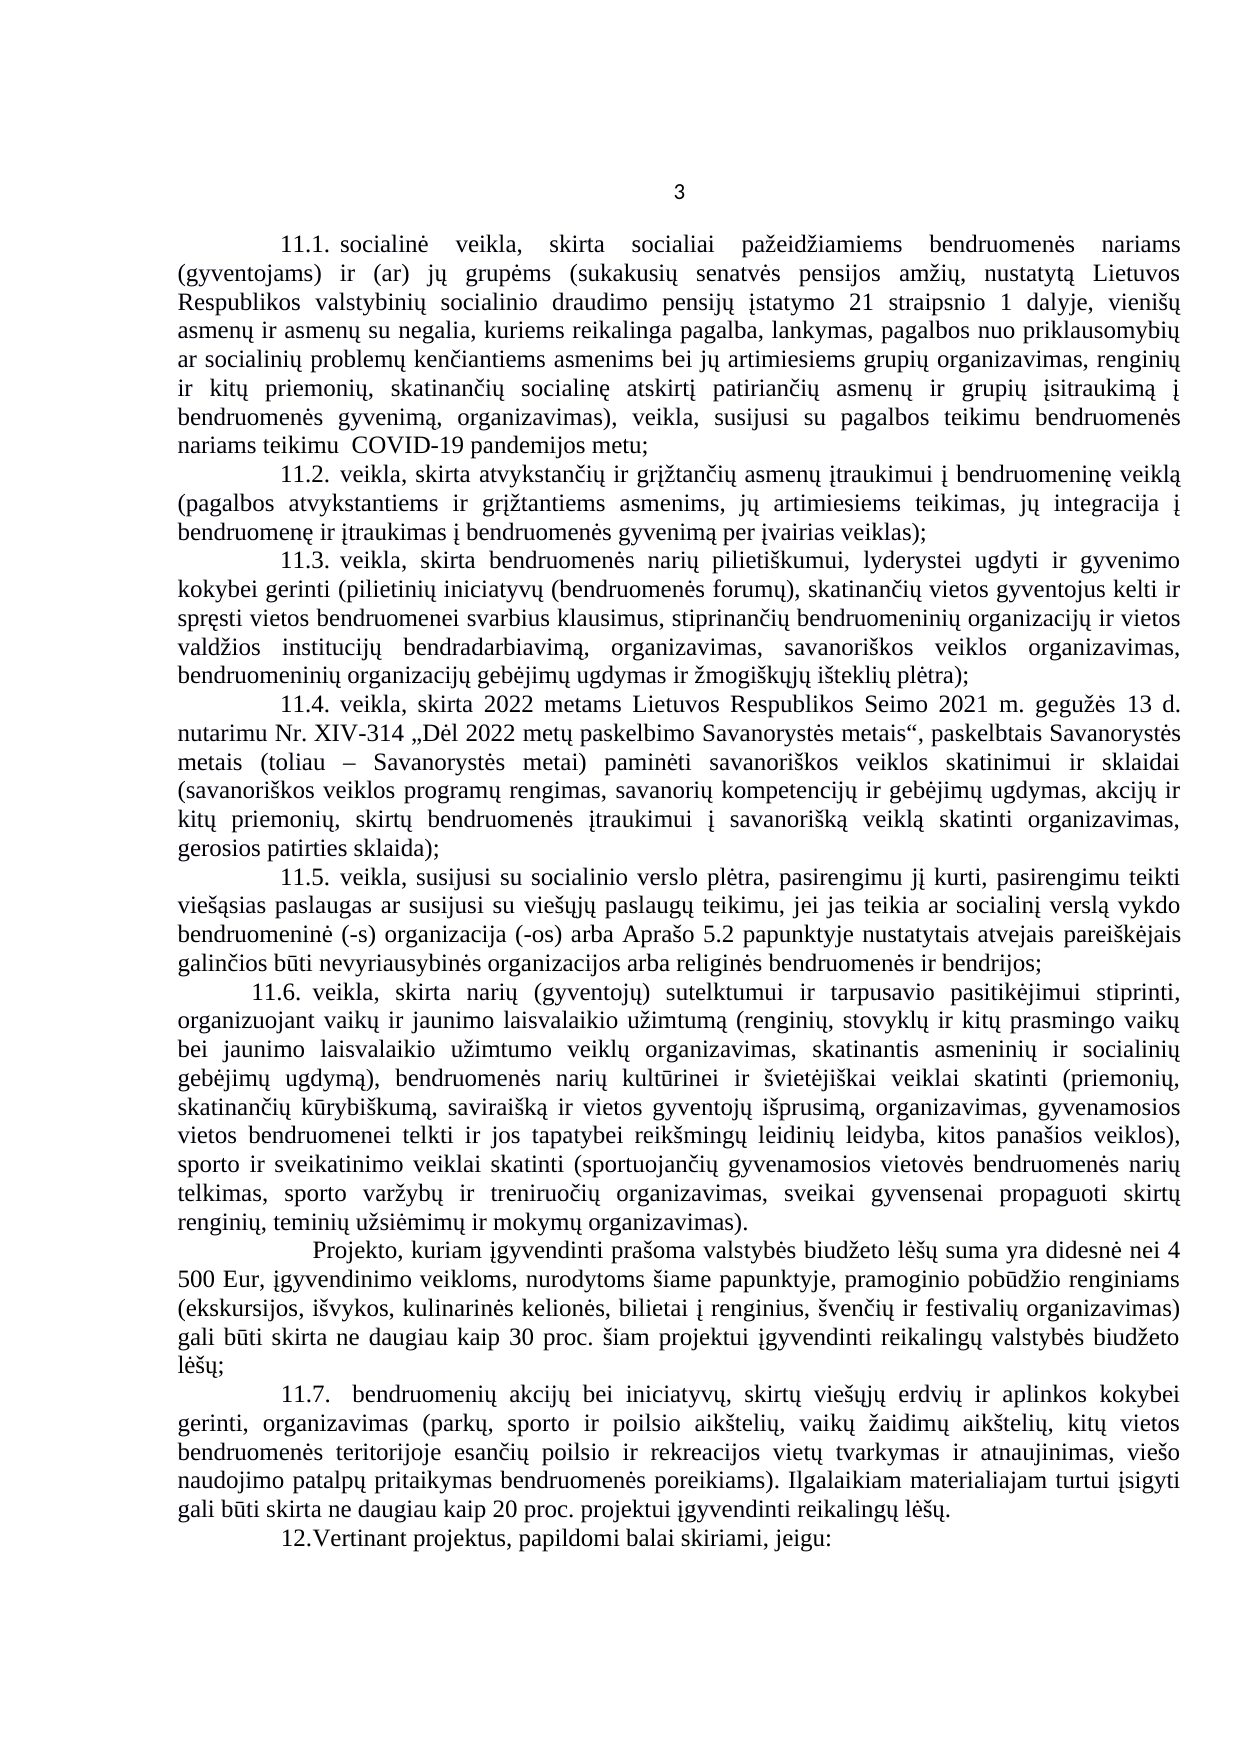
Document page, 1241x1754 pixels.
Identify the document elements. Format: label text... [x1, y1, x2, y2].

text 11.7. bendruomenių akcijų bei iniciatyvų, skirtų viešųjų erdvių ir aplinkos kokybei gerinti, organizavimas (parkų, sporto ir poilsio aikštelių, vaikų žaidimų aikštelių, kitų vietos bendruomenės teritorijoje esančių poilsio ir rekreacijos vietų tvarkymas ir atnaujinimas, viešo naudojimo patalpų pritaikymas bendruomenės poreikiams). Ilgalaikiam materialiajam turtui įsigyti gali būti skirta ne daugiau kaip 20 proc. projektui įgyvendinti reikalingų lėšų. [177, 1379, 1181, 1523]
text 11.6. veikla, skirta narių (gyventojų) sutelktumui ir tarpusavio pasitikėjimui stiprinti, organizuojant vaikų ir jaunimo laisvalaikio užimtumą (renginių, stovyklų ir kitų prasmingo vaikų bei jaunimo laisvalaikio užimtumo veiklų organizavimas, skatinantis asmeninių ir socialinių gebėjimų ugdymą), bendruomenės narių kultūrinei ir švietėjiškai veiklai skatinti (priemonių, skatinančių kūrybiškumą, saviraišką ir vietos gyventojų išprusimą, organizavimas, gyvenamosios vietos bendruomenei telkti ir jos tapatybei reikšmingų leidinių leidyba, kitos panašios veiklos), sporto ir sveikatinimo veiklai skatinti (sportuojančių gyvenamosios vietovės bendruomenės narių telkimas, sporto varžybų ir treniruočių organizavimas, sveikai gyvensenai propaguoti skirtų renginių, teminių užsiėmimų ir mokymų organizavimas). [177, 977, 1181, 1236]
text 11.3. veikla, skirta bendruomenės narių pilietiškumui, lyderystei ugdyti ir gyvenimo kokybei gerinti (pilietinių iniciatyvų (bendruomenės forumų), skatinančių vietos gyventojus kelti ir spręsti vietos bendruomenei svarbius klausimus, stiprinančių bendruomeninių organizacijų ir vietos valdžios institucijų bendradarbiavimą, organizavimas, savanoriškos veiklos organizavimas, bendruomeninių organizacijų gebėjimų ugdymas ir žmogiškųjų išteklių plėtra); [177, 546, 1181, 689]
text 11.1. socialinė veikla, skirta socialiai pažeidžiamiems bendruomenės nariams (gyventojams) ir (ar) jų grupėms (sukakusių senatvės pensijos amžių, nustatytą Lietuvos Respublikos valstybinių socialinio draudimo pensijų įstatymo 21 straipsnio 1 dalyje, vienišų asmenų ir asmenų su negalia, kuriems reikalinga pagalba, lankymas, pagalbos nuo priklausomybių ar socialinių problemų kenčiantiems asmenims bei jų artimiesiems grupių organizavimas, renginių ir kitų priemonių, skatinančių socialinę atskirtį patiriančių asmenų ir grupių įsitraukimą į bendruomenės gyvenimą, organizavimas), veikla, susijusi su pagalbos teikimu bendruomenės nariams teikimu COVID-19 pandemijos metu; [177, 229, 1181, 459]
text 11.5. veikla, susijusi su socialinio verslo plėtra, pasirengimu jį kurti, pasirengimu teikti viešąsias paslaugas ar susijusi su viešųjų paslaugų teikimu, jei jas teikia ar socialinį verslą vykdo bendruomeninė (-s) organizacija (-os) arba Aprašo 5.2 papunktyje nustatytais atvejais pareiškėjais galinčios būti nevyriausybinės organizacijos arba religinės bendruomenės ir bendrijos; [177, 862, 1181, 977]
text Projekto, kuriam įgyvendinti prašoma valstybės biudžeto lėšų suma yra didesnė nei 4 500 Eur, įgyvendinimo veikloms, nurodytoms šiame papunktyje, pramoginio pobūdžio renginiams (ekskursijos, išvykos, kulinarinės kelionės, bilietai į renginius, švenčių ir festivalių organizavimas) gali būti skirta ne daugiau kaip 30 proc. šiam projektui įgyvendinti reikalingų valstybės biudžeto lėšų; [177, 1236, 1181, 1379]
text 12. Vertinant projektus, papildomi balai skiriami, jeigu: [177, 1523, 1181, 1552]
text 11.4. veikla, skirta 2022 metams Lietuvos Respublikos Seimo 2021 m. gegužės 13 d. nutarimu Nr. XIV‑314 „Dėl 2022 metų paskelbimo Savanorystės metais“, paskelbtais Savanorystės metais (toliau – Savanorystės metai) paminėti savanoriškos veiklos skatinimui ir sklaidai (savanoriškos veiklos programų rengimas, savanorių kompetencijų ir gebėjimų ugdymas, akcijų ir kitų priemonių, skirtų bendruomenės įtraukimui į savanorišką veiklą skatinti organizavimas, gerosios patirties sklaida); [177, 689, 1181, 862]
text 11.2. veikla, skirta atvykstančių ir grįžtančių asmenų įtraukimui į bendruomeninę veiklą (pagalbos atvykstantiems ir grįžtantiems asmenims, jų artimiesiems teikimas, jų integracija į bendruomenę ir įtraukimas į bendruomenės gyvenimą per įvairias veiklas); [177, 459, 1181, 546]
